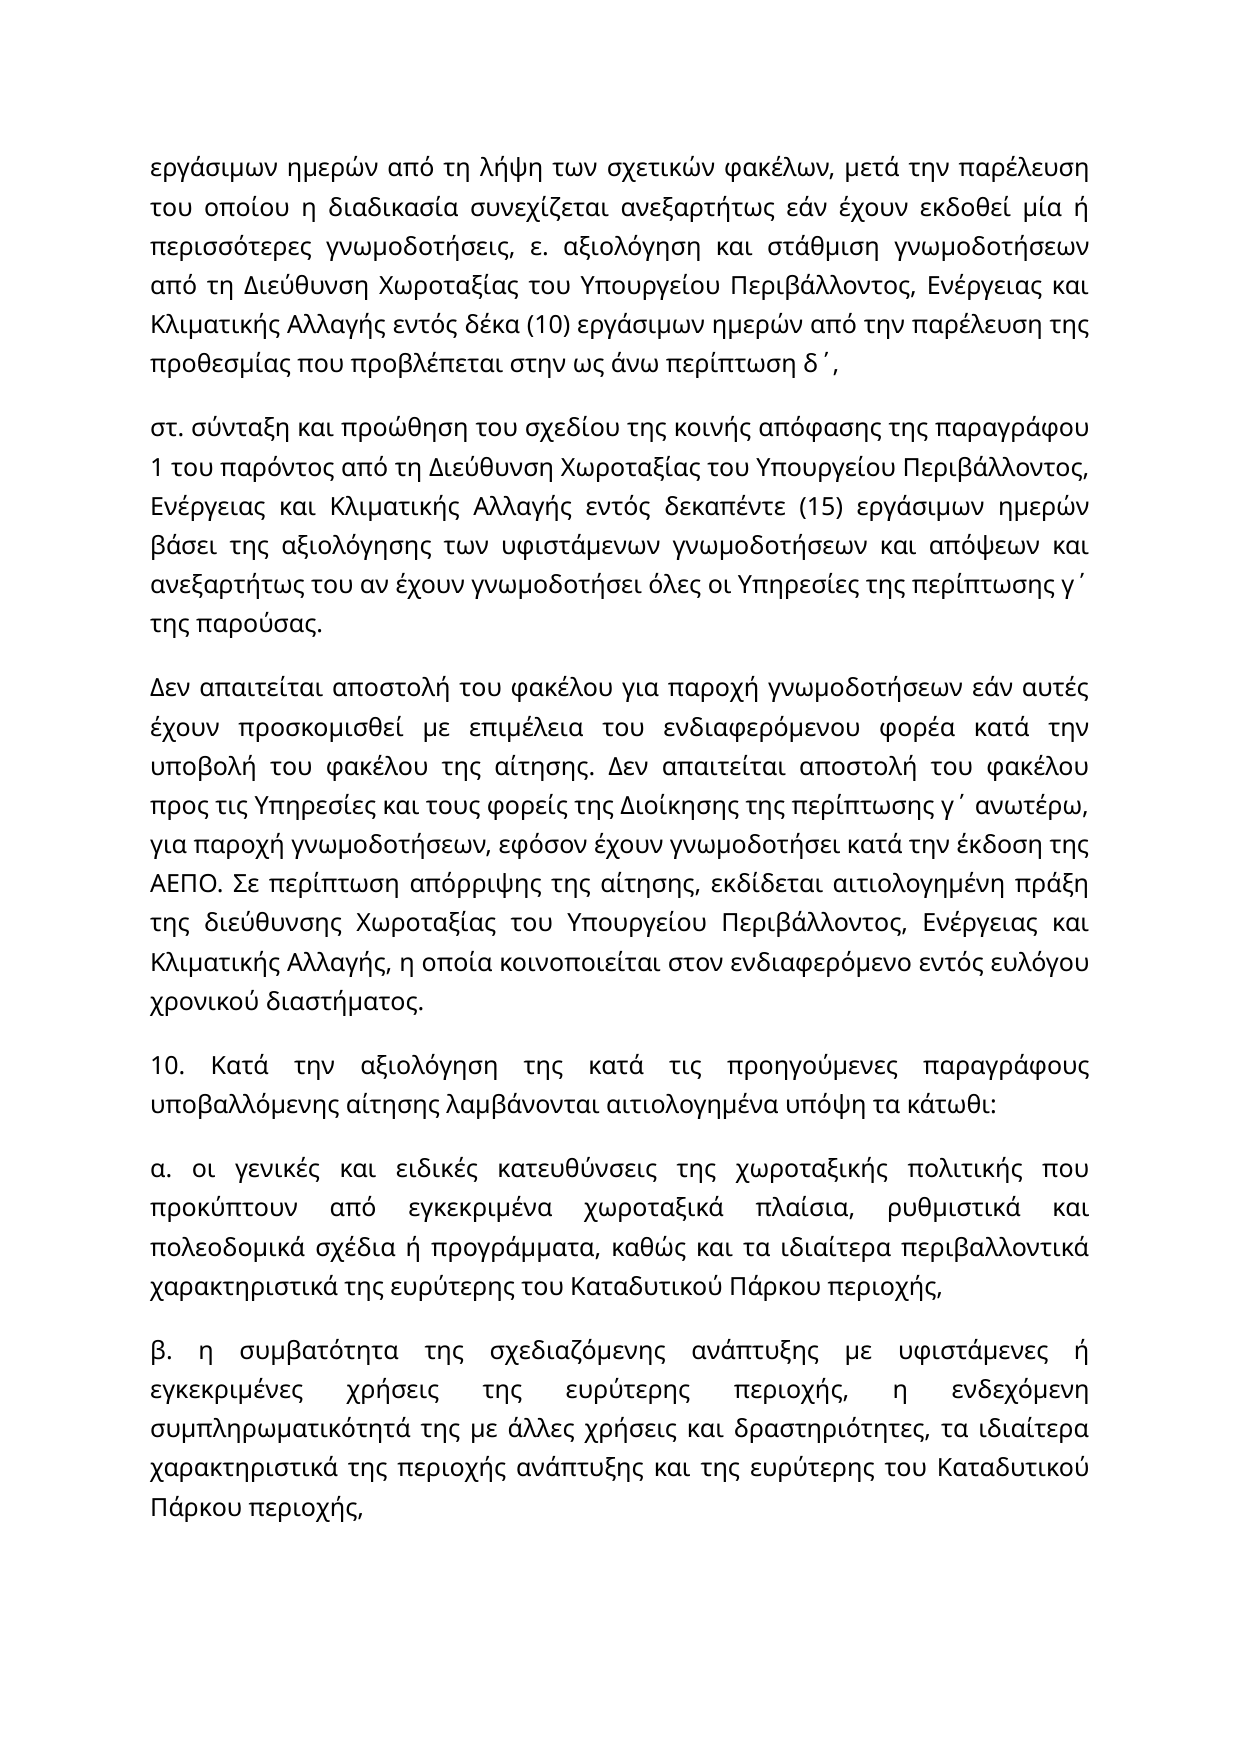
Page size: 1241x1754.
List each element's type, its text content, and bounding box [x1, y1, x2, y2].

text εργάσιμων ημερών από τη λήψη των σχετικών φακέλων, μετά την παρέλευση του οποίου η διαδικασία συνεχίζεται ανεξαρτήτως εάν έχουν εκδοθεί μία ή περισσότερες γνωμοδοτήσεις, ε. αξιολόγηση και στάθμιση γνωμοδοτήσεων από τη Διεύθυνση Χωροταξίας του Υπουργείου Περιβάλλοντος, Ενέργειας και Κλιματικής Αλλαγής εντός δέκα (10) εργάσιμων ημερών από την παρέλευση της προθεσμίας που προβλέπεται στην ως άνω περίπτωση δ΄, [150, 150, 1090, 380]
text στ. σύνταξη και προώθηση του σχεδίου της κοινής απόφασης της παραγράφου 1 του παρόντος από τη Διεύθυνση Χωροταξίας του Υπουργείου Περιβάλλοντος, Ενέργειας και Κλιματικής Αλλαγής εντός δεκαπέντε (15) εργάσιμων ημερών βάσει της αξιολόγησης των υφιστάμενων γνωμοδοτήσεων και απόψεων και ανεξαρτήτως του αν έχουν γνωμοδοτήσει όλες οι Υπηρεσίες της περίπτωσης γ΄ της παρούσας. [150, 410, 1090, 640]
text α. οι γενικές και ειδικές κατευθύνσεις της χωροταξικής πολιτικής που προκύπτουν από εγκεκριμένα χωροταξικά πλαίσια, ρυθμιστικά και πολεοδομικά σχέδια ή προγράμματα, καθώς και τα ιδιαίτερα περιβαλλοντικά χαρακτηριστικά της ευρύτερης του Καταδυτικού Πάρκου περιοχής, [150, 1151, 1090, 1302]
text 10. Κατά την αξιολόγηση της κατά τις προηγούμενες παραγράφους υποβαλλόμενης αίτησης λαμβάνονται αιτιολογημένα υπόψη τα κάτωθι: [150, 1047, 1090, 1121]
text Δεν απαιτείται αποστολή του φακέλου για παροχή γνωμοδοτήσεων εάν αυτές έχουν προσκομισθεί με επιμέλεια του ενδιαφερόμενου φορέα κατά την υποβολή του φακέλου της αίτησης. Δεν απαιτείται αποστολή του φακέλου προς τις Υπηρεσίες και τους φορείς της Διοίκησης της περίπτωσης γ΄ ανωτέρω, για παροχή γνωμοδοτήσεων, εφόσον έχουν γνωμοδοτήσει κατά την έκδοση της ΑΕΠΟ. Σε περίπτωση απόρριψης της αίτησης, εκδίδεται αιτιολογημένη πράξη της διεύθυνσης Χωροταξίας του Υπουργείου Περιβάλλοντος, Ενέργειας και Κλιματικής Αλλαγής, η οποία κοινοποιείται στον ενδιαφερόμενο εντός ευλόγου χρονικού διαστήματος. [150, 670, 1090, 1017]
text β. η συμβατότητα της σχεδιαζόμενης ανάπτυξης με υφιστάμενες ή εγκεκριμένες χρήσεις της ευρύτερης περιοχής, η ενδεχόμενη συμπληρωματικότητά της με άλλες χρήσεις και δραστηριότητες, τα ιδιαίτερα χαρακτηριστικά της περιοχής ανάπτυξης και της ευρύτερης του Καταδυτικού Πάρκου περιοχής, [150, 1332, 1090, 1523]
